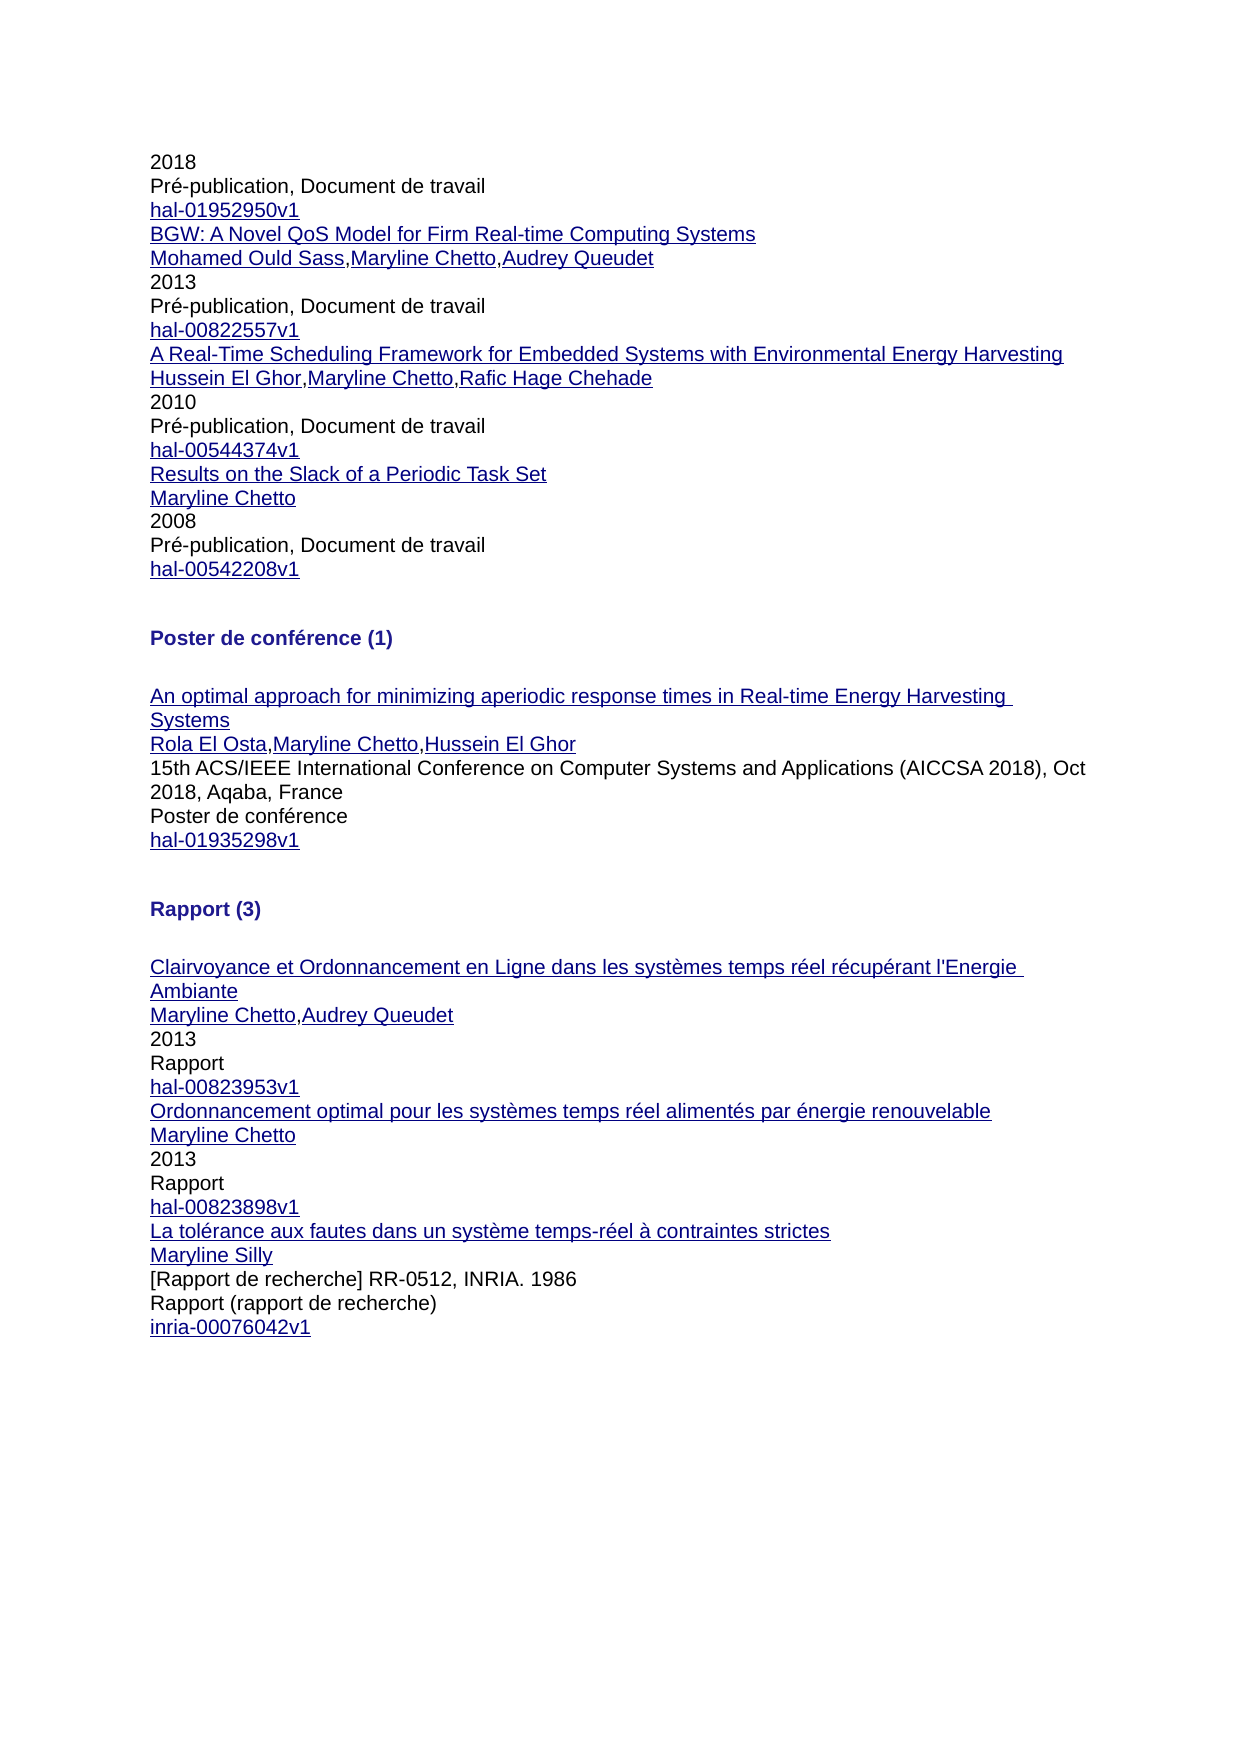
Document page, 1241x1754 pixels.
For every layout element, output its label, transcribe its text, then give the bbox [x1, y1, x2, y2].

subtitle Poster de conférence (1) [150, 626, 1090, 650]
table_header Clairvoyance et Ordonnancement en Ligne dans les systèmes temps réel récupérant l'Energie Ambiante Maryline Chetto,Audrey Queudet 2013 Rapport hal-00823953v1 [150, 955, 1090, 1099]
table_cell Results on the Slack of a Periodic Task Set Maryline Chetto 2008 Pré-publication, Document de travail hal-00542208v1 [150, 461, 1090, 581]
table_header An optimal approach for minimizing aperiodic response times in Real-time Energy Harvesting Systems Rola El Osta,Maryline Chetto,Hussein El Ghor 15th ACS/IEEE International Conference on Computer Systems and Applications (AICCSA 2018), Oct 2018, Aqaba, France Poster de conférence hal-01935298v1 [150, 684, 1090, 852]
table_cell BGW: A Novel QoS Model for Firm Real-time Computing Systems Mohamed Ould Sass,Maryline Chetto,Audrey Queudet 2013 Pré-publication, Document de travail hal-00822557v1 [150, 222, 1090, 342]
table_cell La tolérance aux fautes dans un système temps-réel à contraintes strictes Maryline Silly [Rapport de recherche] RR-0512, INRIA. 1986 Rapport (rapport de recherche) inria-00076042v1 [150, 1219, 1090, 1338]
table_cell 2018 Pré-publication, Document de travail hal-01952950v1 [150, 150, 1090, 222]
table_cell Ordonnancement optimal pour les systèmes temps réel alimentés par énergie renouvelable Maryline Chetto 2013 Rapport hal-00823898v1 [150, 1099, 1090, 1219]
subtitle Rapport (3) [150, 897, 1090, 921]
table_cell A Real-Time Scheduling Framework for Embedded Systems with Environmental Energy Harvesting Hussein El Ghor,Maryline Chetto,Rafic Hage Chehade 2010 Pré-publication, Document de travail hal-00544374v1 [150, 342, 1090, 461]
